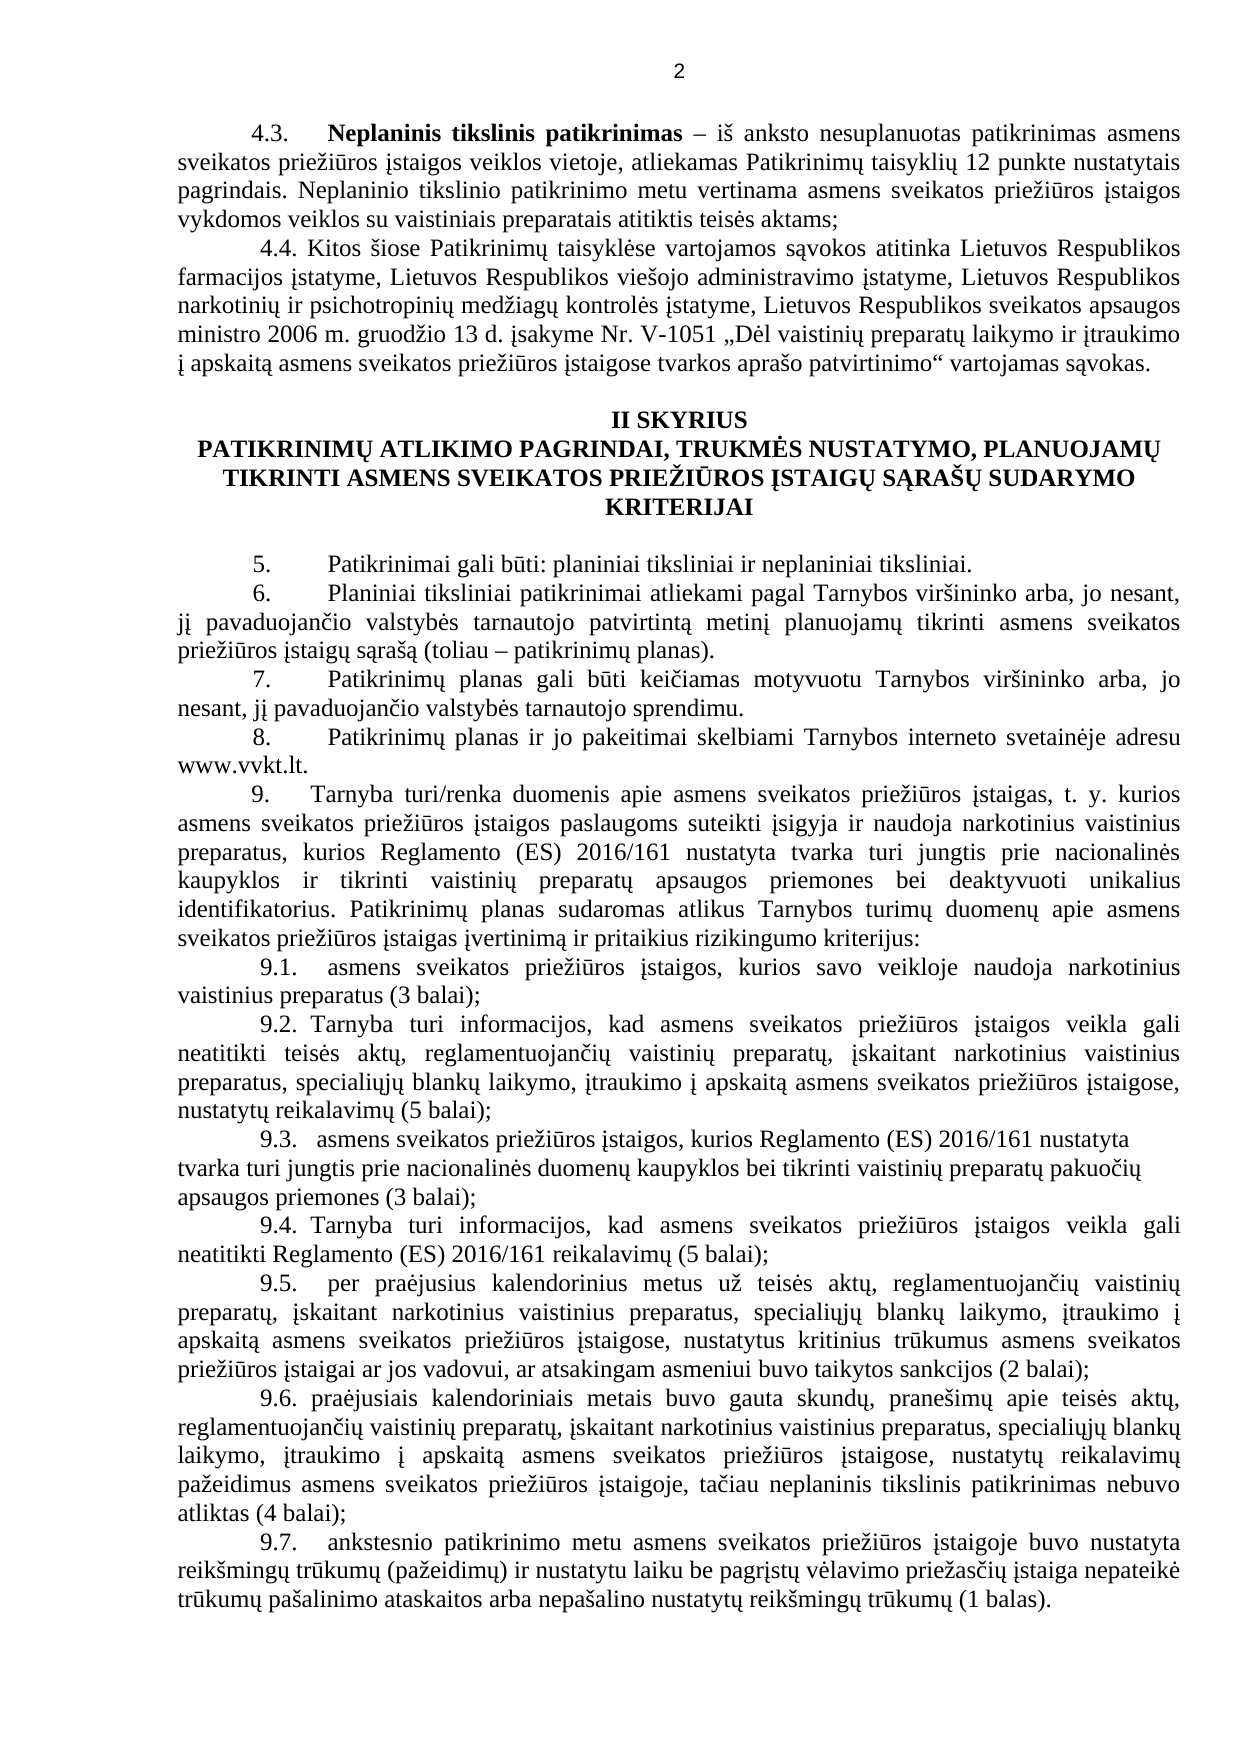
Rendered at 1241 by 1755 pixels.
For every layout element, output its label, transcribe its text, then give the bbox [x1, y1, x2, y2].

text 9.6. praėjusiais kalendoriniais metais buvo gauta skundų, pranešimų apie teisės aktų, reglamentuojančių vaistinių preparatų, įskaitant narkotinius vaistinius preparatus, specialiųjų blankų laikymo, įtraukimo į apskaitą asmens sveikatos priežiūros įstaigose, nustatytų reikalavimų pažeidimus asmens sveikatos priežiūros įstaigoje, tačiau neplaninis tikslinis patikrinimas nebuvo atliktas (4 balai); [177, 1383, 1181, 1527]
text 7. Patikrinimų planas gali būti keičiamas motyvuotu Tarnybos viršininko arba, jo nesant, jį pavaduojančio valstybės tarnautojo sprendimu. [177, 664, 1181, 722]
text 9.2. Tarnyba turi informacijos, kad asmens sveikatos priežiūros įstaigos veikla gali neatitikti teisės aktų, reglamentuojančių vaistinių preparatų, įskaitant narkotinius vaistinius preparatus, specialiųjų blankų laikymo, įtraukimo į apskaitą asmens sveikatos priežiūros įstaigose, nustatytų reikalavimų (5 balai); [177, 1009, 1181, 1124]
text 9.4. Tarnyba turi informacijos, kad asmens sveikatos priežiūros įstaigos veikla gali neatitikti Reglamento (ES) 2016/161 reikalavimų (5 balai); [177, 1211, 1181, 1268]
text 5. Patikrinimai gali būti: planiniai tiksliniai ir neplaniniai tiksliniai. [177, 549, 1181, 578]
text 4.4. Kitos šiose Patikrinimų taisyklėse vartojamos sąvokos atitinka Lietuvos Respublikos farmacijos įstatyme, Lietuvos Respublikos viešojo administravimo įstatyme, Lietuvos Respublikos narkotinių ir psichotropinių medžiagų kontrolės įstatyme, Lietuvos Respublikos sveikatos apsaugos ministro 2006 m. gruodžio 13 d. įsakyme Nr. V-1051 „Dėl vaistinių preparatų laikymo ir įtraukimo į apskaitą asmens sveikatos priežiūros įstaigose tvarkos aprašo patvirtinimo“ vartojamas sąvokas. [177, 233, 1181, 377]
text PATIKRINIMŲ ATLIKIMO PAGRINDAI, TRUKMĖS NUSTATYMO, PLANUOJAMŲ TIKRINTI ASMENS SVEIKATOS PRIEŽIŪROS ĮSTAIGŲ SĄRAŠŲ SUDARYMO KRITERIJAI [177, 434, 1181, 521]
text II SKYRIUS [177, 406, 1181, 434]
text 8. Patikrinimų planas ir jo pakeitimai skelbiami Tarnybos interneto svetainėje adresu www.vvkt.lt. [177, 722, 1181, 779]
text 4.3. Neplaninis tikslinis patikrinimas – iš anksto nesuplanuotas patikrinimas asmens sveikatos priežiūros įstaigos veiklos vietoje, atliekamas Patikrinimų taisyklių 12 punkte nustatytais pagrindais. Neplaninio tikslinio patikrinimo metu vertinama asmens sveikatos priežiūros įstaigos vykdomos veiklos su vaistiniais preparatais atitiktis teisės aktams; [177, 118, 1181, 233]
text 9.1. asmens sveikatos priežiūros įstaigos, kurios savo veikloje naudoja narkotinius vaistinius preparatus (3 balai); [177, 952, 1181, 1009]
text 9. Tarnyba turi/renka duomenis apie asmens sveikatos priežiūros įstaigas, t. y. kurios asmens sveikatos priežiūros įstaigos paslaugoms suteikti įsigyja ir naudoja narkotinius vaistinius preparatus, kurios Reglamento (ES) 2016/161 nustatyta tvarka turi jungtis prie nacionalinės kaupyklos ir tikrinti vaistinių preparatų apsaugos priemones bei deaktyvuoti unikalius identifikatorius. Patikrinimų planas sudaromas atlikus Tarnybos turimų duomenų apie asmens sveikatos priežiūros įstaigas įvertinimą ir pritaikius rizikingumo kriterijus: [177, 779, 1181, 952]
text 6. Planiniai tiksliniai patikrinimai atliekami pagal Tarnybos viršininko arba, jo nesant, jį pavaduojančio valstybės tarnautojo patvirtintą metinį planuojamų tikrinti asmens sveikatos priežiūros įstaigų sąrašą (toliau – patikrinimų planas). [177, 578, 1181, 664]
text 9.7. ankstesnio patikrinimo metu asmens sveikatos priežiūros įstaigoje buvo nustatyta reikšmingų trūkumų (pažeidimų) ir nustatytu laiku be pagrįstų vėlavimo priežasčių įstaiga nepateikė trūkumų pašalinimo ataskaitos arba nepašalino nustatytų reikšmingų trūkumų (1 balas). [177, 1527, 1181, 1613]
text 9.3. asmens sveikatos priežiūros įstaigos, kurios Reglamento (ES) 2016/161 nustatyta tvarka turi jungtis prie nacionalinės duomenų kaupyklos bei tikrinti vaistinių preparatų pakuočių apsaugos priemones (3 balai); [177, 1124, 1181, 1211]
text 9.5. per praėjusius kalendorinius metus už teisės aktų, reglamentuojančių vaistinių preparatų, įskaitant narkotinius vaistinius preparatus, specialiųjų blankų laikymo, įtraukimo į apskaitą asmens sveikatos priežiūros įstaigose, nustatytus kritinius trūkumus asmens sveikatos priežiūros įstaigai ar jos vadovui, ar atsakingam asmeniui buvo taikytos sankcijos (2 balai); [177, 1268, 1181, 1383]
